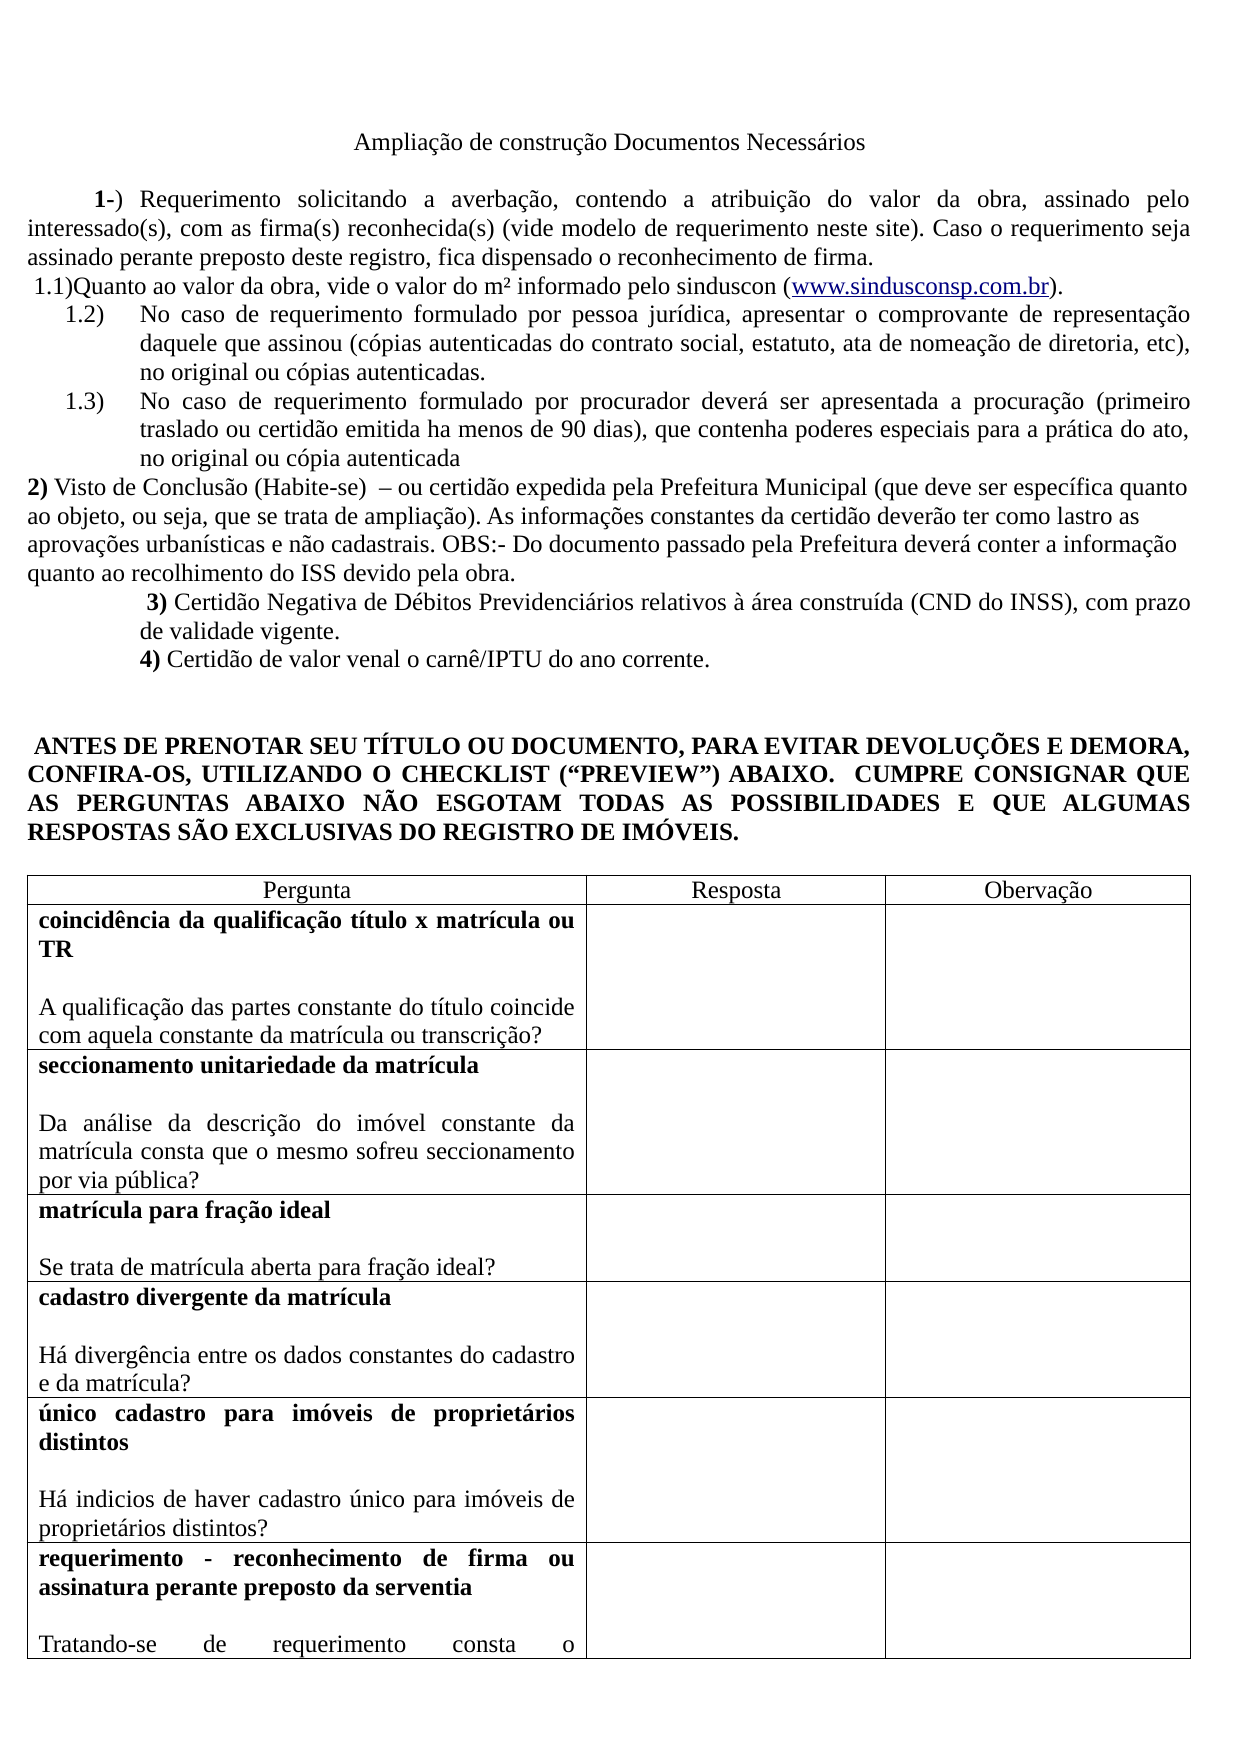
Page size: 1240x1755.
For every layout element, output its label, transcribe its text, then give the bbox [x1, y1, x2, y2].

table_cell [886, 1195, 1190, 1281]
table_cell requerimento - reconhecimento de firma ou assinatura perante preposto da serventia Tratando-se de requerimento consta o [28, 1543, 586, 1658]
table_cell coincidência da qualificação título x matrícula ou TR A qualificação das partes constante do título coincide com aquela constante da matrícula ou transcrição? [28, 905, 586, 1049]
text Ampliação de construção Documentos Necessários [27, 127, 1192, 156]
table_cell único cadastro para imóveis de proprietários distintos Há indicios de haver cadastro único para imóveis de proprietários distintos? [28, 1398, 586, 1542]
text 4) Certidão de valor venal o carnê/IPTU do ano corrente. [139, 644, 1192, 673]
table_cell [886, 905, 1190, 1049]
table_cell [587, 1282, 885, 1397]
table_cell [587, 1050, 885, 1194]
table_cell [587, 905, 885, 1049]
table_cell seccionamento unitariedade da matrícula Da análise da descrição do imóvel constante da matrícula consta que o mesmo sofreu seccionamento por via pública? [28, 1050, 586, 1194]
table_cell cadastro divergente da matrícula Há divergência entre os dados constantes do cadastro e da matrícula? [28, 1282, 586, 1397]
text 1.1)Quanto ao valor da obra, vide o valor do m² informado pelo sinduscon (www.sindusconsp.com.br). [27, 271, 1192, 299]
text ANTES DE PRENOTAR SEU TÍTULO OU DOCUMENTO, PARA EVITAR DEVOLUÇÕES E DEMORA, CONFIRA-OS, UTILIZANDO O CHECKLIST (“PREVIEW”) ABAIXO. CUMPRE CONSIGNAR QUE AS PERGUNTAS ABAIXO NÃO ESGOTAM TODAS AS POSSIBILIDADES E QUE ALGUMAS RESPOSTAS SÃO EXCLUSIVAS DO REGISTRO DE IMÓVEIS. [27, 731, 1192, 846]
table_cell [587, 1398, 885, 1542]
table_header Pergunta [28, 876, 586, 904]
text 1-) Requerimento solicitando a averbação, contendo a atribuição do valor da obra, assinado pelo interessado(s), com as firma(s) reconhecida(s) (vide modelo de requerimento neste site). Caso o requerimento seja assinado perante preposto deste registro, fica dispensado o reconhecimento de firma. [27, 184, 1192, 271]
table_cell [886, 1543, 1190, 1658]
text 3) Certidão Negativa de Débitos Previdenciários relativos à área construída (CND do INSS), com prazo de validade vigente. [139, 587, 1192, 644]
table_cell [886, 1282, 1190, 1397]
table_cell [886, 1050, 1190, 1194]
table_header Resposta [587, 876, 885, 904]
table_cell [587, 1195, 885, 1281]
table_cell [886, 1398, 1190, 1542]
table_cell [587, 1543, 885, 1658]
list No caso de requerimento formulado por procurador deverá ser apresentada a procuração (primeiro traslado ou certidão emitida ha menos de 90 dias), que contenha poderes especiais para a prática do ato, no original ou cópia autenticada [64, 386, 1192, 472]
table_cell matrícula para fração ideal Se trata de matrícula aberta para fração ideal? [28, 1195, 586, 1281]
table_header Obervação [886, 876, 1190, 904]
text 2) Visto de Conclusão (Habite-se) – ou certidão expedida pela Prefeitura Municipal (que deve ser específica quanto ao objeto, ou seja, que se trata de ampliação). As informações constantes da certidão deverão ter como lastro as aprovações urbanísticas e não cadastrais. OBS:- Do documento passado pela Prefeitura deverá conter a informação quanto ao recolhimento do ISS devido pela obra. [27, 472, 1192, 587]
list No caso de requerimento formulado por pessoa jurídica, apresentar o comprovante de representação daquele que assinou (cópias autenticadas do contrato social, estatuto, ata de nomeação de diretoria, etc), no original ou cópias autenticadas. [64, 299, 1192, 386]
